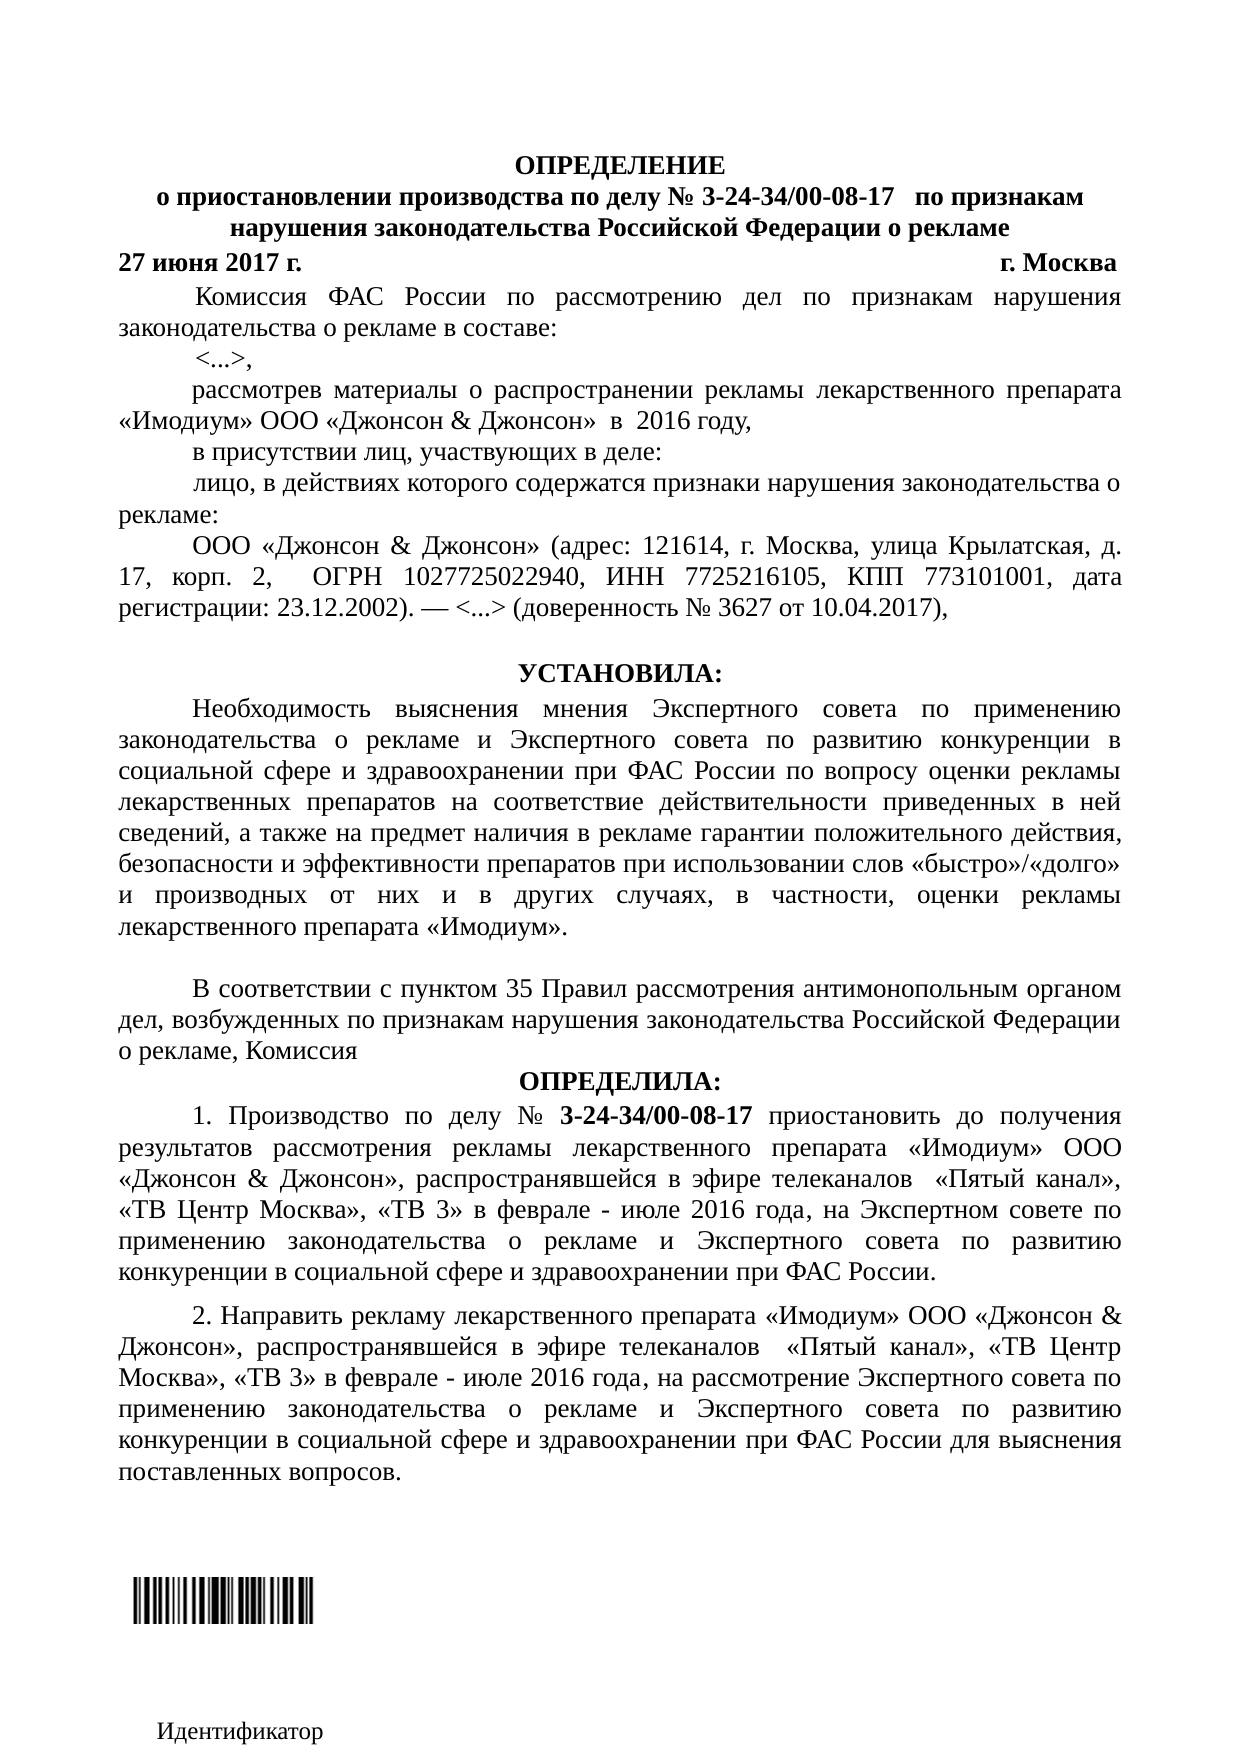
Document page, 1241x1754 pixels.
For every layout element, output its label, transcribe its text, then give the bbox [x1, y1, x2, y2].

text ОПРЕДЕЛЕНИЕ [118, 149, 1122, 180]
text Необходимость выяснения мнения Экспертного совета по применению законодательства о рекламе и Экспертного совета по развитию конкуренции в социальной сфере и здравоохранении при ФАС России по вопросу оценки рекламы лекарственных препаратов на соответствие действительности приведенных в ней сведений, а также на предмет наличия в рекламе гарантии положительного действия, безопасности и эффективности препаратов при использовании слов «быстро»/«долго» и производных от них и в других случаях, в частности, оценки рекламы лекарственного препарата «Имодиум». [118, 692, 1122, 941]
text 27 июня 2017 г. г. Москва [118, 246, 1122, 277]
picture [118, 1577, 331, 1624]
text рассмотрев материалы о распространении рекламы лекарственного препарата «Имодиум» ООО «Джонсон & Джонсон» в 2016 году, [118, 373, 1122, 435]
text ООО «Джонсон & Джонсон» (адрес: 121614, г. Москва, улица Крылатская, д. 17, корп. 2, ОГРН 1027725022940, ИНН 7725216105, КПП 773101001, дата регистрации: 23.12.2002). — <...> (доверенность № 3627 от 10.04.2017), [118, 529, 1122, 622]
text о приостановлении производства по делу № 3-24-34/00-08-17 по признакам нарушения законодательства Российской Федерации о рекламе [118, 180, 1122, 243]
text <...>, [118, 342, 1122, 373]
text Комиссия ФАС России по рассмотрению дел по признакам нарушения законодательства о рекламе в составе: [118, 280, 1122, 342]
text В соответствии с пунктом 35 Правил рассмотрения антимонопольным органом дел, возбужденных по признакам нарушения законодательства Российской Федерации о рекламе, Комиссия [118, 972, 1122, 1065]
text УСТАНОВИЛА: [118, 658, 1122, 689]
text в присутствии лиц, участвующих в деле: [118, 435, 1122, 467]
text ОПРЕДЕЛИЛА: [118, 1065, 1122, 1097]
text 1. Производство по делу № 3-24-34/00-08-17 приостановить до получения результатов рассмотрения рекламы лекарственного препарата «Имодиум» ООО «Джонсон & Джонсон», распространявшейся в эфире телеканалов «Пятый канал», «ТВ Центр Москва», «ТВ 3» в феврале - июле 2016 года, на Экспертном совете по применению законодательства о рекламе и Экспертного совета по развитию конкуренции в социальной сфере и здравоохранении при ФАС России. [118, 1099, 1122, 1286]
text 2. Направить рекламу лекарственного препарата «Имодиум» ООО «Джонсон & Джонсон», распространявшейся в эфире телеканалов «Пятый канал», «ТВ Центр Москва», «ТВ 3» в феврале - июле 2016 года, на рассмотрение Экспертного совета по применению законодательства о рекламе и Экспертного совета по развитию конкуренции в социальной сфере и здравоохранении при ФАС России для выяснения поставленных вопросов. [118, 1299, 1122, 1486]
text лицо, в действиях которого содержатся признаки нарушения законодательства о рекламе: [118, 467, 1122, 529]
